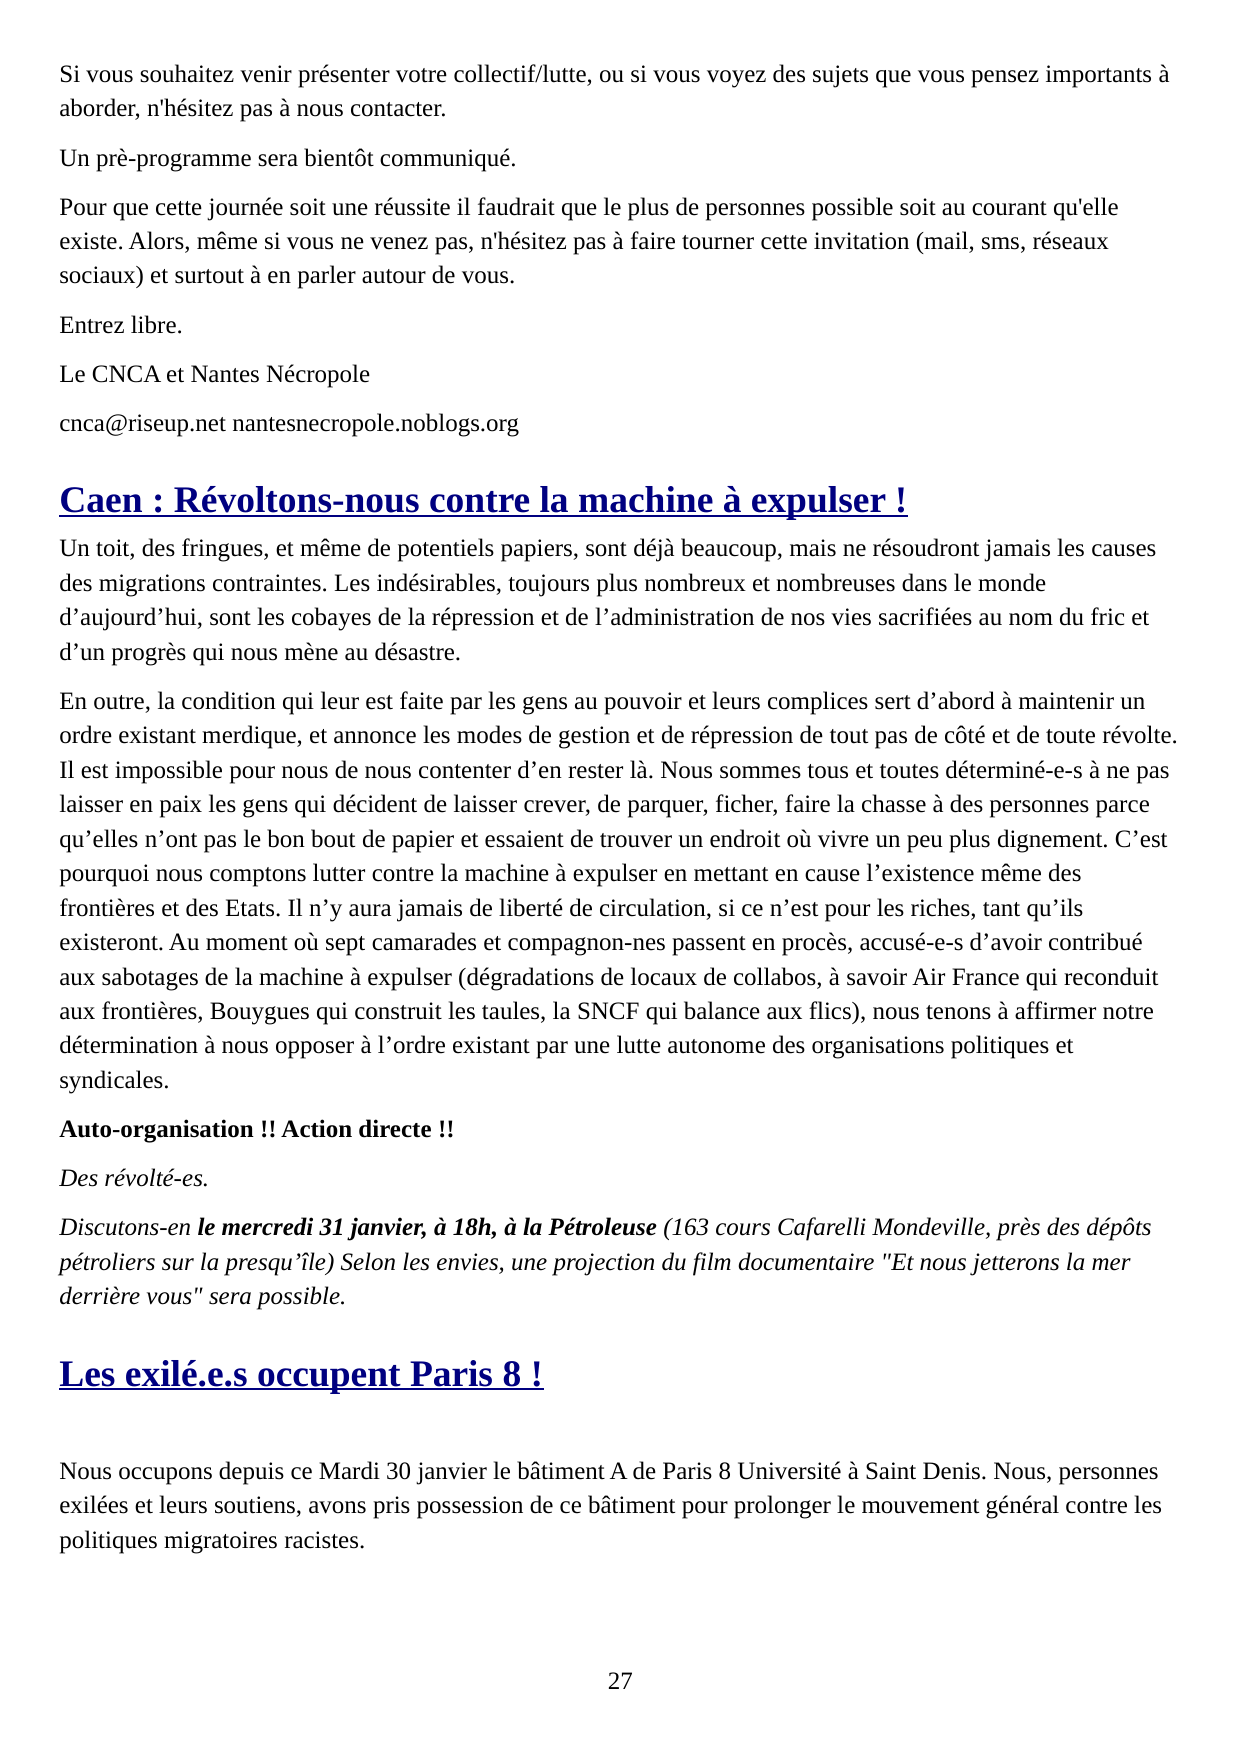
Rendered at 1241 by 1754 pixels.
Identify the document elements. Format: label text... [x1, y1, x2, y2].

text Entrez libre. [59, 310, 1181, 338]
text Auto-organisation !! Action directe !! [59, 1114, 1181, 1143]
text Discutons-en le mercredi 31 janvier, à 18h, à la Pétroleuse (163 cours Cafarelli Mondeville, près des dépôts pétroliers sur la presqu’île) Selon les envies, une projection du film documentaire "Et nous jetterons la mer derrière vous" sera possible. [59, 1212, 1181, 1310]
subtitle Les exilé.e.s occupent Paris 8 ! [59, 1351, 1181, 1394]
subtitle Caen : Révoltons-nous contre la machine à expulser ! [59, 478, 1181, 521]
text Nous occupons depuis ce Mardi 30 janvier le bâtiment A de Paris 8 Université à Saint Denis. Nous, personnes exilées et leurs soutiens, avons pris possession de ce bâtiment pour prolonger le mouvement général contre les politiques migratoires racistes. [59, 1456, 1181, 1553]
text cnca@riseup.net nantesnecropole.noblogs.org [59, 408, 1181, 437]
text Pour que cette journée soit une réussite il faudrait que le plus de personnes possible soit au courant qu'elle existe. Alors, même si vous ne venez pas, n'hésitez pas à faire tourner cette invitation (mail, sms, réseaux sociaux) et surtout à en parler autour de vous. [59, 192, 1181, 289]
text En outre, la condition qui leur est faite par les gens au pouvoir et leurs complices sert d’abord à maintenir un ordre existant merdique, et annonce les modes de gestion et de répression de tout pas de côté et de toute révolte. Il est impossible pour nous de nous contenter d’en rester là. Nous sommes tous et toutes déterminé-e-s à ne pas laisser en paix les gens qui décident de laisser crever, de parquer, ficher, faire la chasse à des personnes parce qu’elles n’ont pas le bon bout de papier et essaient de trouver un endroit où vivre un peu plus dignement. C’est pourquoi nous comptons lutter contre la machine à expulser en mettant en cause l’existence même des frontières et des Etats. Il n’y aura jamais de liberté de circulation, si ce n’est pour les riches, tant qu’ils existeront. Au moment où sept camarades et compagnon-nes passent en procès, accusé-e-s d’avoir contribué aux sabotages de la machine à expulser (dégradations de locaux de collabos, à savoir Air France qui reconduit aux frontières, Bouygues qui construit les taules, la SNCF qui balance aux flics), nous tenons à affirmer notre détermination à nous opposer à l’ordre existant par une lutte autonome des organisations politiques et syndicales. [59, 686, 1181, 1094]
text Un toit, des fringues, et même de potentiels papiers, sont déjà beaucoup, mais ne résoudront jamais les causes des migrations contraintes. Les indésirables, toujours plus nombreux et nombreuses dans le monde d’aujourd’hui, sont les cobayes de la répression et de l’administration de nos vies sacrifiées au nom du fric et d’un progrès qui nous mène au désastre. [59, 533, 1181, 666]
text Des révolté-es. [59, 1163, 1181, 1192]
text Un prè-programme sera bientôt communiqué. [59, 143, 1181, 171]
text Le CNCA et Nantes Nécropole [59, 359, 1181, 387]
text Si vous souhaitez venir présenter votre collectif/lutte, ou si vous voyez des sujets que vous pensez importants à aborder, n'hésitez pas à nous contacter. [59, 59, 1181, 122]
